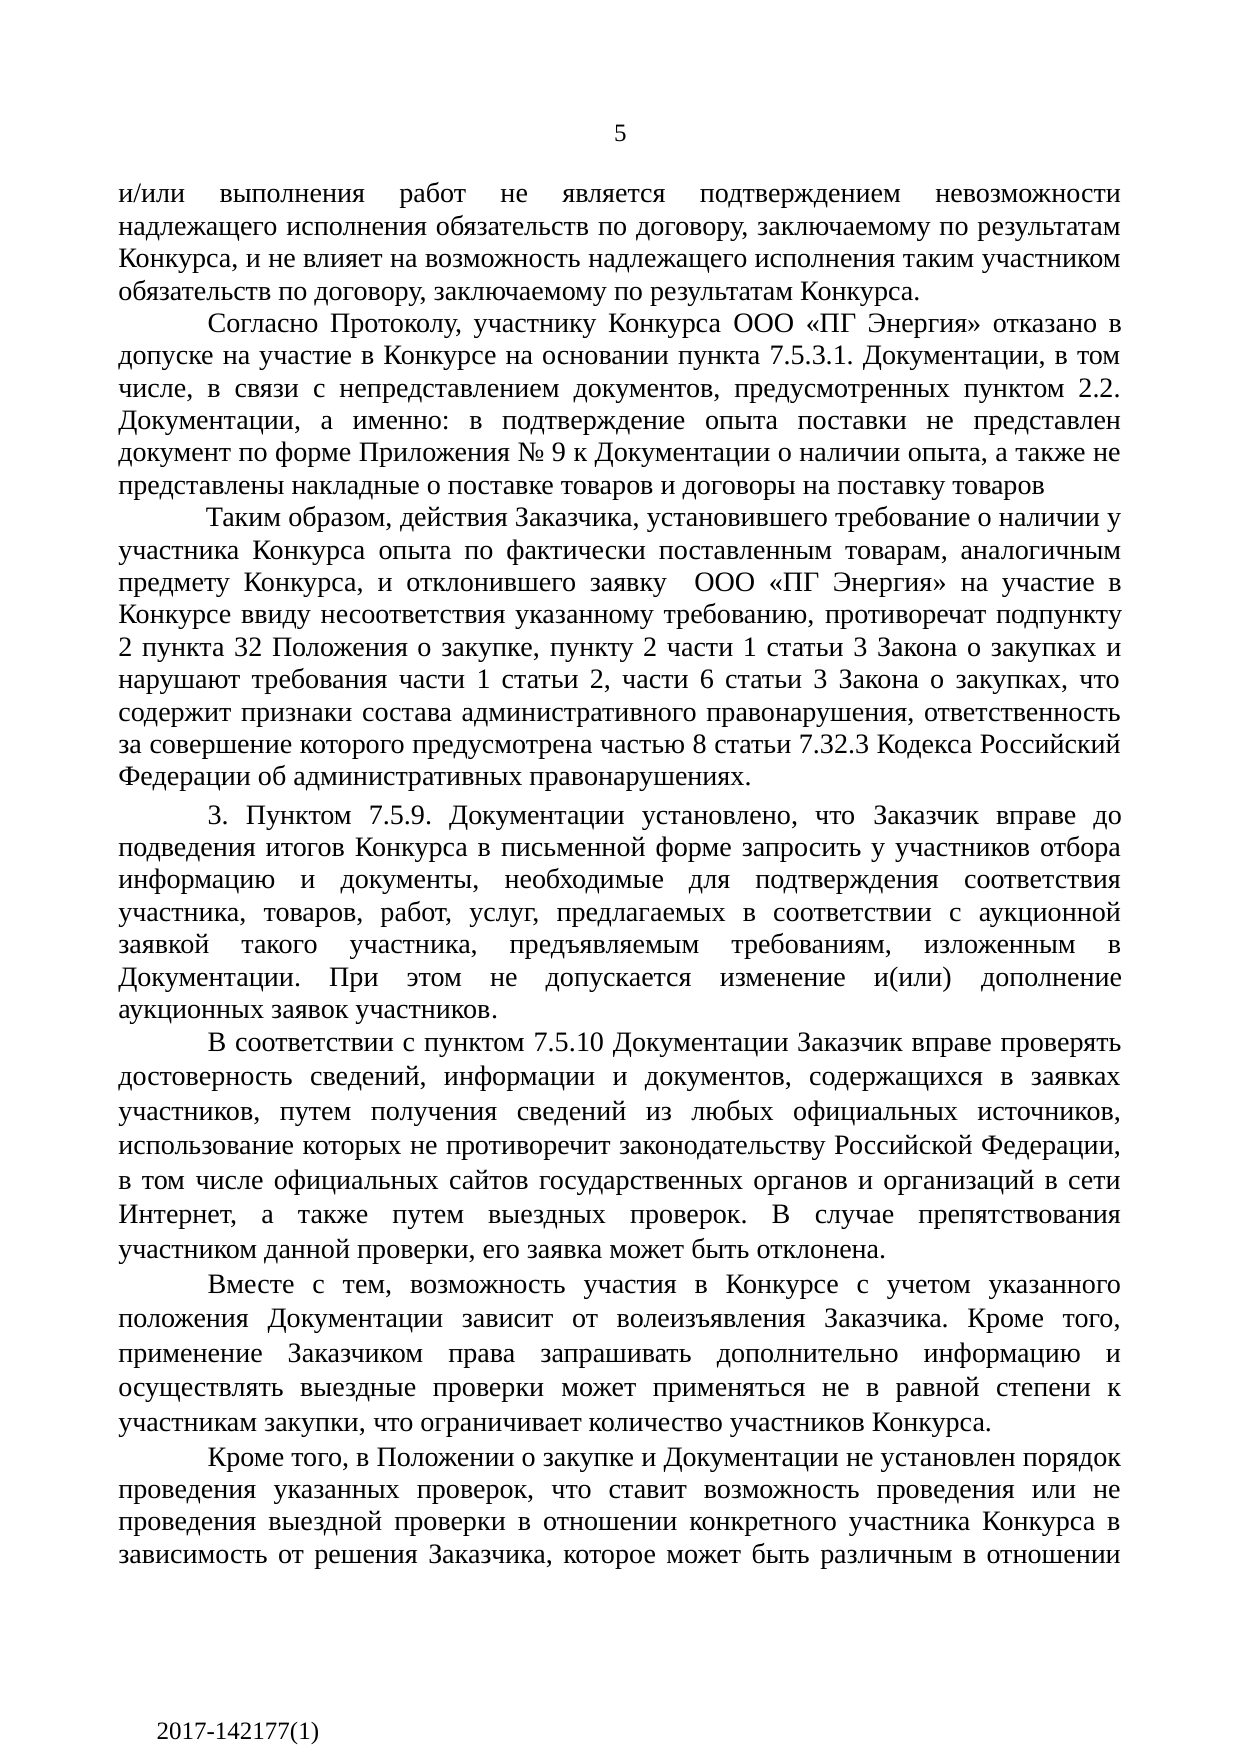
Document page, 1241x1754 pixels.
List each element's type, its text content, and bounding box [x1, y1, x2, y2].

text Вместе с тем, возможность участия в Конкурсе с учетом указанного положения Документации зависит от волеизъявления Заказчика. Кроме того, применение Заказчиком права запрашивать дополнительно информацию и осуществлять выездные проверки может применяться не в равной степени к участникам закупки, что ограничивает количество участников Конкурса. [118, 1267, 1122, 1437]
text Таким образом, действия Заказчика, установившего требование о наличии у участника Конкурса опыта по фактически поставленным товарам, аналогичным предмету Конкурса, и отклонившего заявку ООО «ПГ Энергия» на участие в Конкурсе ввиду несоответствия указанному требованию, противоречат подпункту 2 пункта 32 Положения о закупке, пункту 2 части 1 статьи 3 Закона о закупках и нарушают требования части 1 статьи 2, части 6 статьи 3 Закона о закупках, что содержит признаки состава административного правонарушения, ответственность за совершение которого предусмотрена частью 8 статьи 7.32.3 Кодекса Российский Федерации об административных правонарушениях. [118, 500, 1122, 792]
text Кроме того, в Положении о закупке и Документации не установлен порядок проведения указанных проверок, что ставит возможность проведения или не проведения выездной проверки в отношении конкретного участника Конкурса в зависимость от решения Заказчика, которое может быть различным в отношении [118, 1439, 1122, 1569]
text В соответствии с пунктом 7.5.10 Документации Заказчик вправе проверять достоверность сведений, информации и документов, содержащихся в заявках участников, путем получения сведений из любых официальных источников, использование которых не противоречит законодательству Российской Федерации, в том числе официальных сайтов государственных органов и организаций в сети Интернет, а также путем выездных проверок. В случае препятствования участником данной проверки, его заявка может быть отклонена. [118, 1024, 1122, 1264]
text Согласно Протоколу, участнику Конкурса ООО «ПГ Энергия» отказано в допуске на участие в Конкурсе на основании пункта 7.5.3.1. Документации, в том числе, в связи с непредставлением документов, предусмотренных пунктом 2.2. Документации, а именно: в подтверждение опыта поставки не представлен документ по форме Приложения № 9 к Документации о наличии опыта, а также не представлены накладные о поставке товаров и договоры на поставку товаров [118, 306, 1122, 500]
text и/или выполнения работ не является подтверждением невозможности надлежащего исполнения обязательств по договору, заключаемому по результатам Конкурса, и не влияет на возможность надлежащего исполнения таким участником обязательств по договору, заключаемому по результатам Конкурса. [118, 176, 1122, 306]
text 3. Пунктом 7.5.9. Документации установлено, что Заказчик вправе до подведения итогов Конкурса в письменной форме запросить у участников отбора информацию и документы, необходимые для подтверждения соответствия участника, товаров, работ, услуг, предлагаемых в соответствии с аукционной заявкой такого участника, предъявляемым требованиям, изложенным в Документации. При этом не допускается изменение и(или) дополнение аукционных заявок участников. [118, 798, 1122, 1024]
